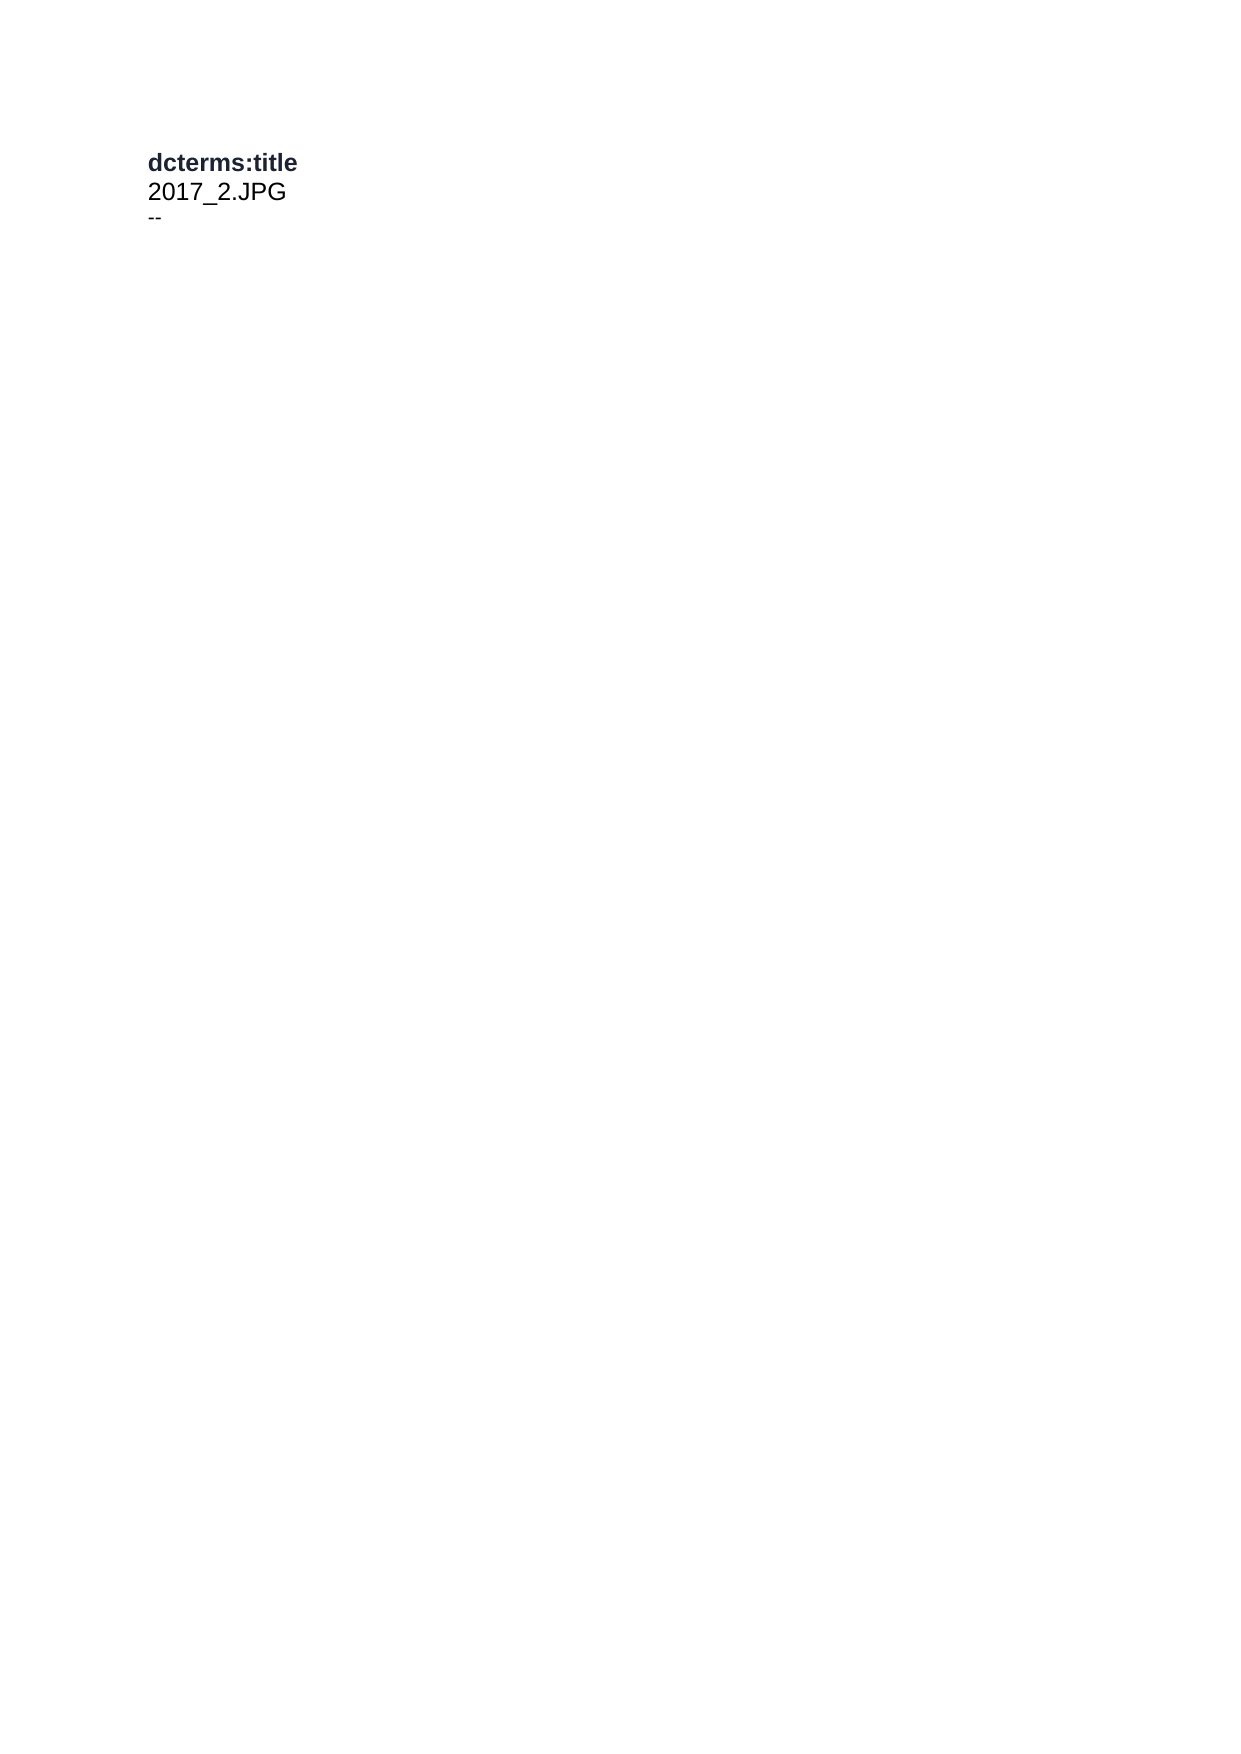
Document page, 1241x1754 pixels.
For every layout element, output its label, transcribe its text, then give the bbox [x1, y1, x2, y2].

text -- [148, 205, 1092, 229]
text dcterms:title [148, 148, 1092, 176]
text 2017_2.JPG [148, 176, 1092, 205]
